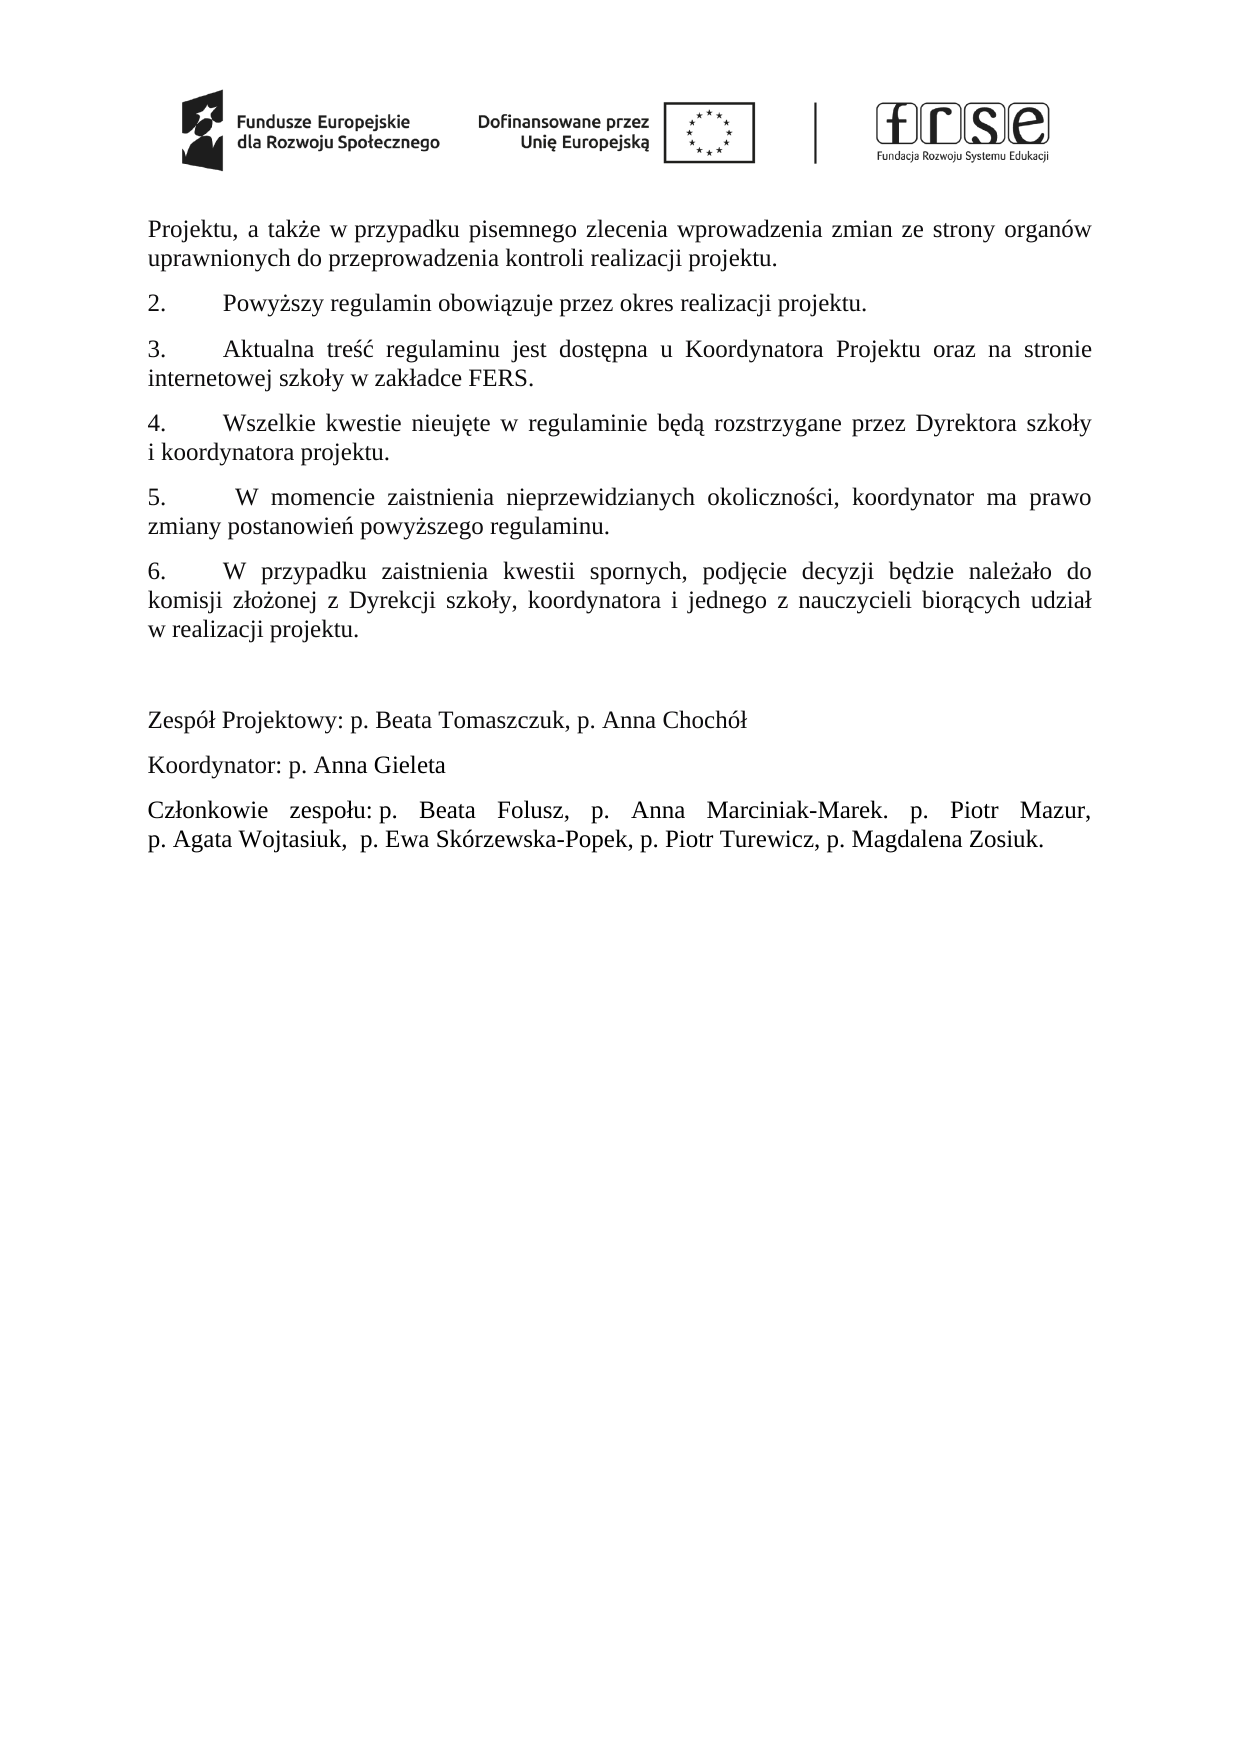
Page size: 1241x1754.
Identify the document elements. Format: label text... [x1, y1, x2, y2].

subtitle Aktualna treść regulaminu jest dostępna u Koordynatora Projektu oraz na stronie internetowej szkoły w zakładce FERS. [147, 334, 1093, 391]
subtitle W przypadku zaistnienia kwestii spornych, podjęcie decyzji będzie należało do komisji złożonej z Dyrekcji szkoły, koordynatora i jednego z nauczycieli biorących udział w realizacji projektu. [147, 556, 1093, 643]
subtitle Projektu, a także w przypadku pisemnego zlecenia wprowadzenia zmian ze strony organów uprawnionych do przeprowadzenia kontroli realizacji projektu. [147, 214, 1093, 272]
subtitle Członkowie zespołu: p. Beata Folusz, p. Anna Marciniak-Marek. p. Piotr Mazur, p. Agata Wojtasiuk, p. Ewa Skórzewska-Popek, p. Piotr Turewicz, p. Magdalena Zosiuk. [147, 796, 1093, 853]
subtitle Wszelkie kwestie nieujęte w regulaminie będą rozstrzygane przez Dyrektora szkoły i koordynatora projektu. [147, 408, 1093, 466]
subtitle Koordynator: p. Anna Gieleta [147, 750, 1093, 779]
subtitle W momencie zaistnienia nieprzewidzianych okoliczności, koordynator ma prawo zmiany postanowień powyższego regulaminu. [147, 482, 1093, 540]
picture [147, 73, 1093, 189]
subtitle Zespół Projektowy: p. Beata Tomaszczuk, p. Anna Chochół [147, 705, 1093, 733]
subtitle Powyższy regulamin obowiązuje przez okres realizacji projektu. [147, 288, 1093, 317]
